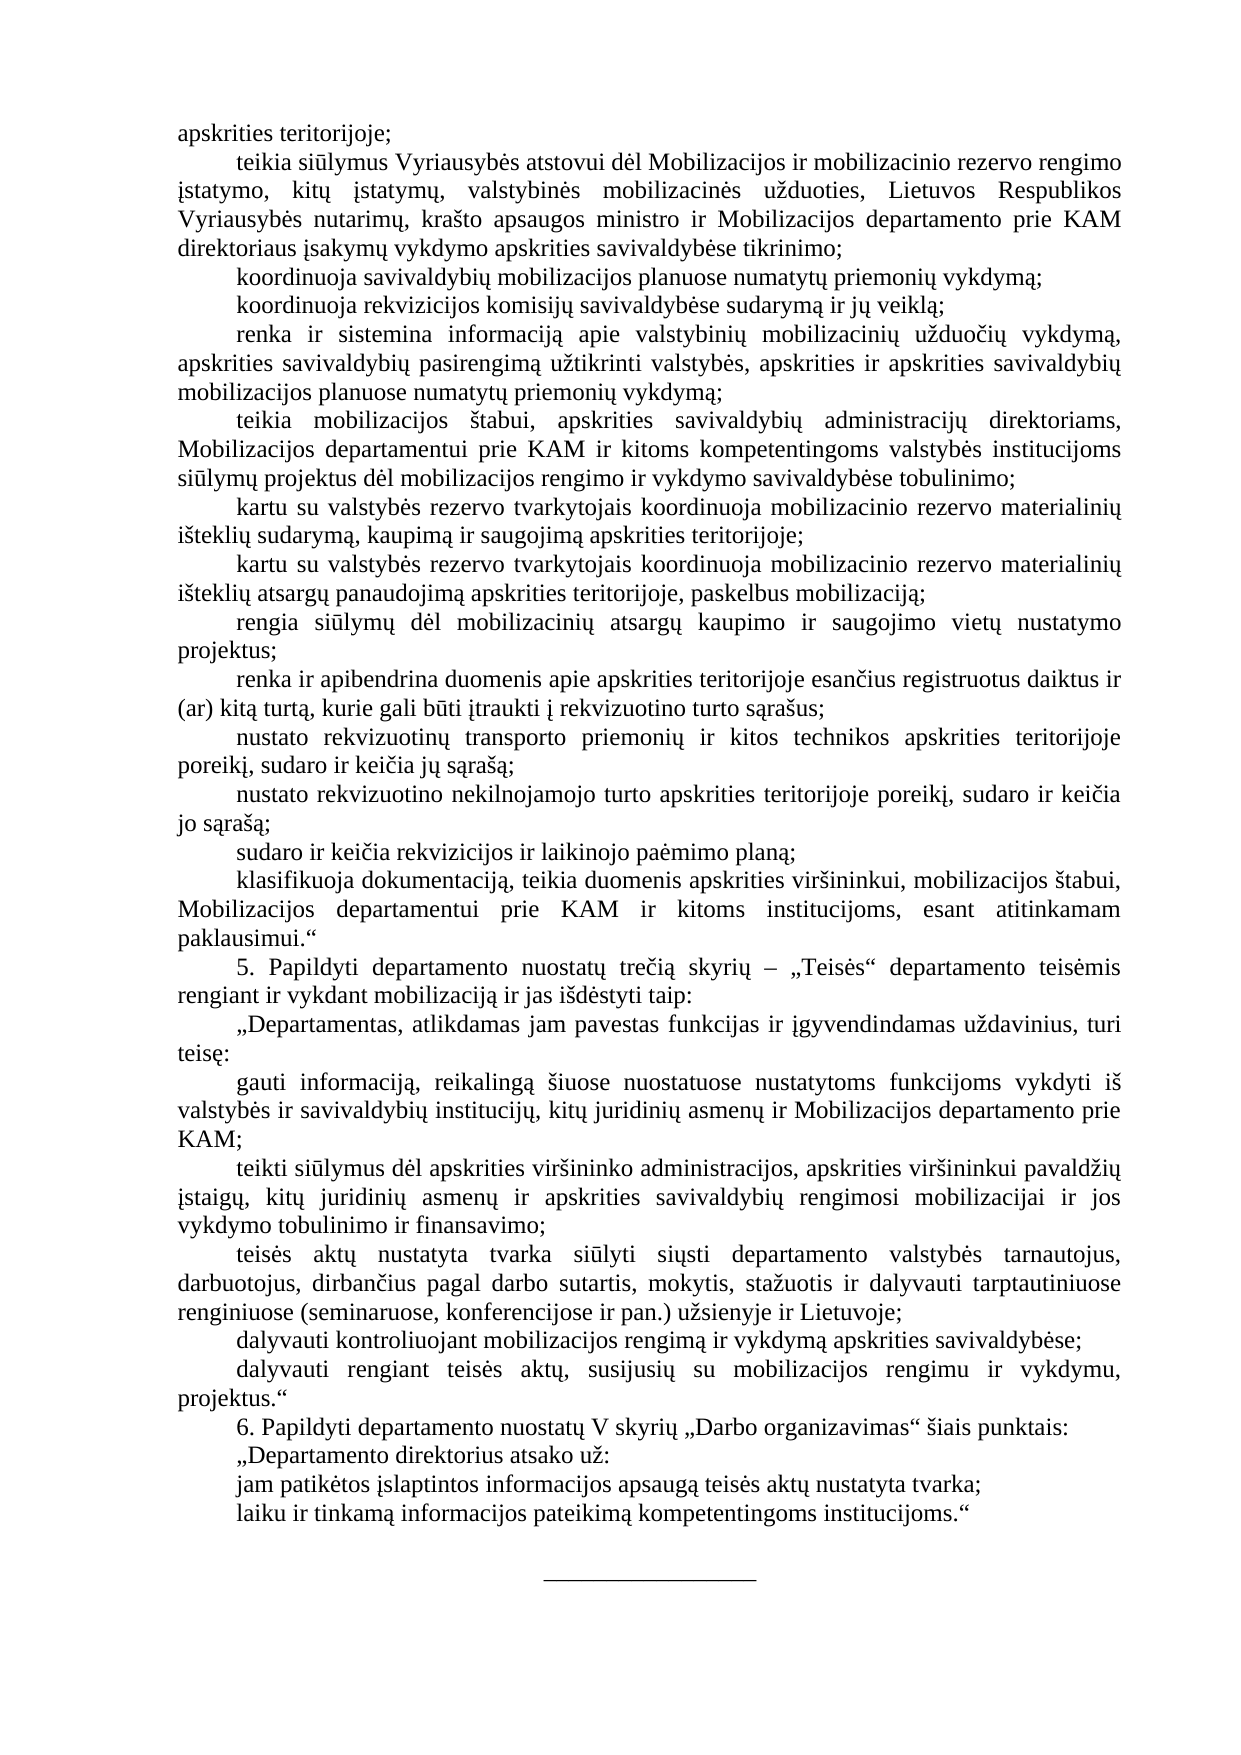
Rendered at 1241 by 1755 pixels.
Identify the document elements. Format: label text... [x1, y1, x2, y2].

text 5. Papildyti departamento nuostatų trečią skyrių – „Teisės“ departamento teisėmis rengiant ir vykdant mobilizaciją ir jas išdėstyti taip: [177, 952, 1122, 1009]
text dalyvauti rengiant teisės aktų, susijusių su mobilizacijos rengimu ir vykdymu, projektus.“ [177, 1354, 1122, 1412]
text koordinuoja savivaldybių mobilizacijos planuose numatytų priemonių vykdymą; [177, 262, 1122, 291]
text renka ir apibendrina duomenis apie apskrities teritorijoje esančius registruotus daiktus ir (ar) kitą turtą, kurie gali būti įtraukti į rekvizuotino turto sąrašus; [177, 664, 1122, 722]
text nustato rekvizuotinų transporto priemonių ir kitos technikos apskrities teritorijoje poreikį, sudaro ir keičia jų sąrašą; [177, 722, 1122, 779]
text klasifikuoja dokumentaciją, teikia duomenis apskrities viršininkui, mobilizacijos štabui, Mobilizacijos departamentui prie KAM ir kitoms institucijoms, esant atitinkamam paklausimui.“ [177, 866, 1122, 952]
text teikia siūlymus Vyriausybės atstovui dėl Mobilizacijos ir mobilizacinio rezervo rengimo įstatymo, kitų įstatymų, valstybinės mobilizacinės užduoties, Lietuvos Respublikos Vyriausybės nutarimų, krašto apsaugos ministro ir Mobilizacijos departamento prie KAM direktoriaus įsakymų vykdymo apskrities savivaldybėse tikrinimo; [177, 147, 1122, 262]
text teikti siūlymus dėl apskrities viršininko administracijos, apskrities viršininkui pavaldžių įstaigų, kitų juridinių asmenų ir apskrities savivaldybių rengimosi mobilizacijai ir jos vykdymo tobulinimo ir finansavimo; [177, 1153, 1122, 1239]
text sudaro ir keičia rekvizicijos ir laikinojo paėmimo planą; [177, 837, 1122, 866]
text 6. Papildyti departamento nuostatų V skyrių „Darbo organizavimas“ šiais punktais: [177, 1412, 1122, 1441]
text apskrities teritorijoje; [177, 118, 1122, 147]
text teisės aktų nustatyta tvarka siūlyti siųsti departamento valstybės tarnautojus, darbuotojus, dirbančius pagal darbo sutartis, mokytis, stažuotis ir dalyvauti tarptautiniuose renginiuose (seminaruose, konferencijose ir pan.) užsienyje ir Lietuvoje; [177, 1239, 1122, 1326]
text renka ir sistemina informaciją apie valstybinių mobilizacinių užduočių vykdymą, apskrities savivaldybių pasirengimą užtikrinti valstybės, apskrities ir apskrities savivaldybių mobilizacijos planuose numatytų priemonių vykdymą; [177, 319, 1122, 406]
text nustato rekvizuotino nekilnojamojo turto apskrities teritorijoje poreikį, sudaro ir keičia jo sąrašą; [177, 779, 1122, 837]
text koordinuoja rekvizicijos komisijų savivaldybėse sudarymą ir jų veiklą; [177, 291, 1122, 319]
text teikia mobilizacijos štabui, apskrities savivaldybių administracijų direktoriams, Mobilizacijos departamentui prie KAM ir kitoms kompetentingoms valstybės institucijoms siūlymų projektus dėl mobilizacijos rengimo ir vykdymo savivaldybėse tobulinimo; [177, 406, 1122, 492]
text laiku ir tinkamą informacijos pateikimą kompetentingoms institucijoms.“ [177, 1498, 1122, 1527]
text _________________ [177, 1556, 1122, 1584]
text gauti informaciją, reikalingą šiuose nuostatuose nustatytoms funkcijoms vykdyti iš valstybės ir savivaldybių institucijų, kitų juridinių asmenų ir Mobilizacijos departamento prie KAM; [177, 1067, 1122, 1153]
text „Departamentas, atlikdamas jam pavestas funkcijas ir įgyvendindamas uždavinius, turi teisę: [177, 1009, 1122, 1067]
text kartu su valstybės rezervo tvarkytojais koordinuoja mobilizacinio rezervo materialinių išteklių atsargų panaudojimą apskrities teritorijoje, paskelbus mobilizaciją; [177, 549, 1122, 607]
text dalyvauti kontroliuojant mobilizacijos rengimą ir vykdymą apskrities savivaldybėse; [177, 1326, 1122, 1354]
text kartu su valstybės rezervo tvarkytojais koordinuoja mobilizacinio rezervo materialinių išteklių sudarymą, kaupimą ir saugojimą apskrities teritorijoje; [177, 492, 1122, 549]
text rengia siūlymų dėl mobilizacinių atsargų kaupimo ir saugojimo vietų nustatymo projektus; [177, 607, 1122, 664]
text „Departamento direktorius atsako už: [177, 1441, 1122, 1469]
text jam patikėtos įslaptintos informacijos apsaugą teisės aktų nustatyta tvarka; [177, 1469, 1122, 1498]
